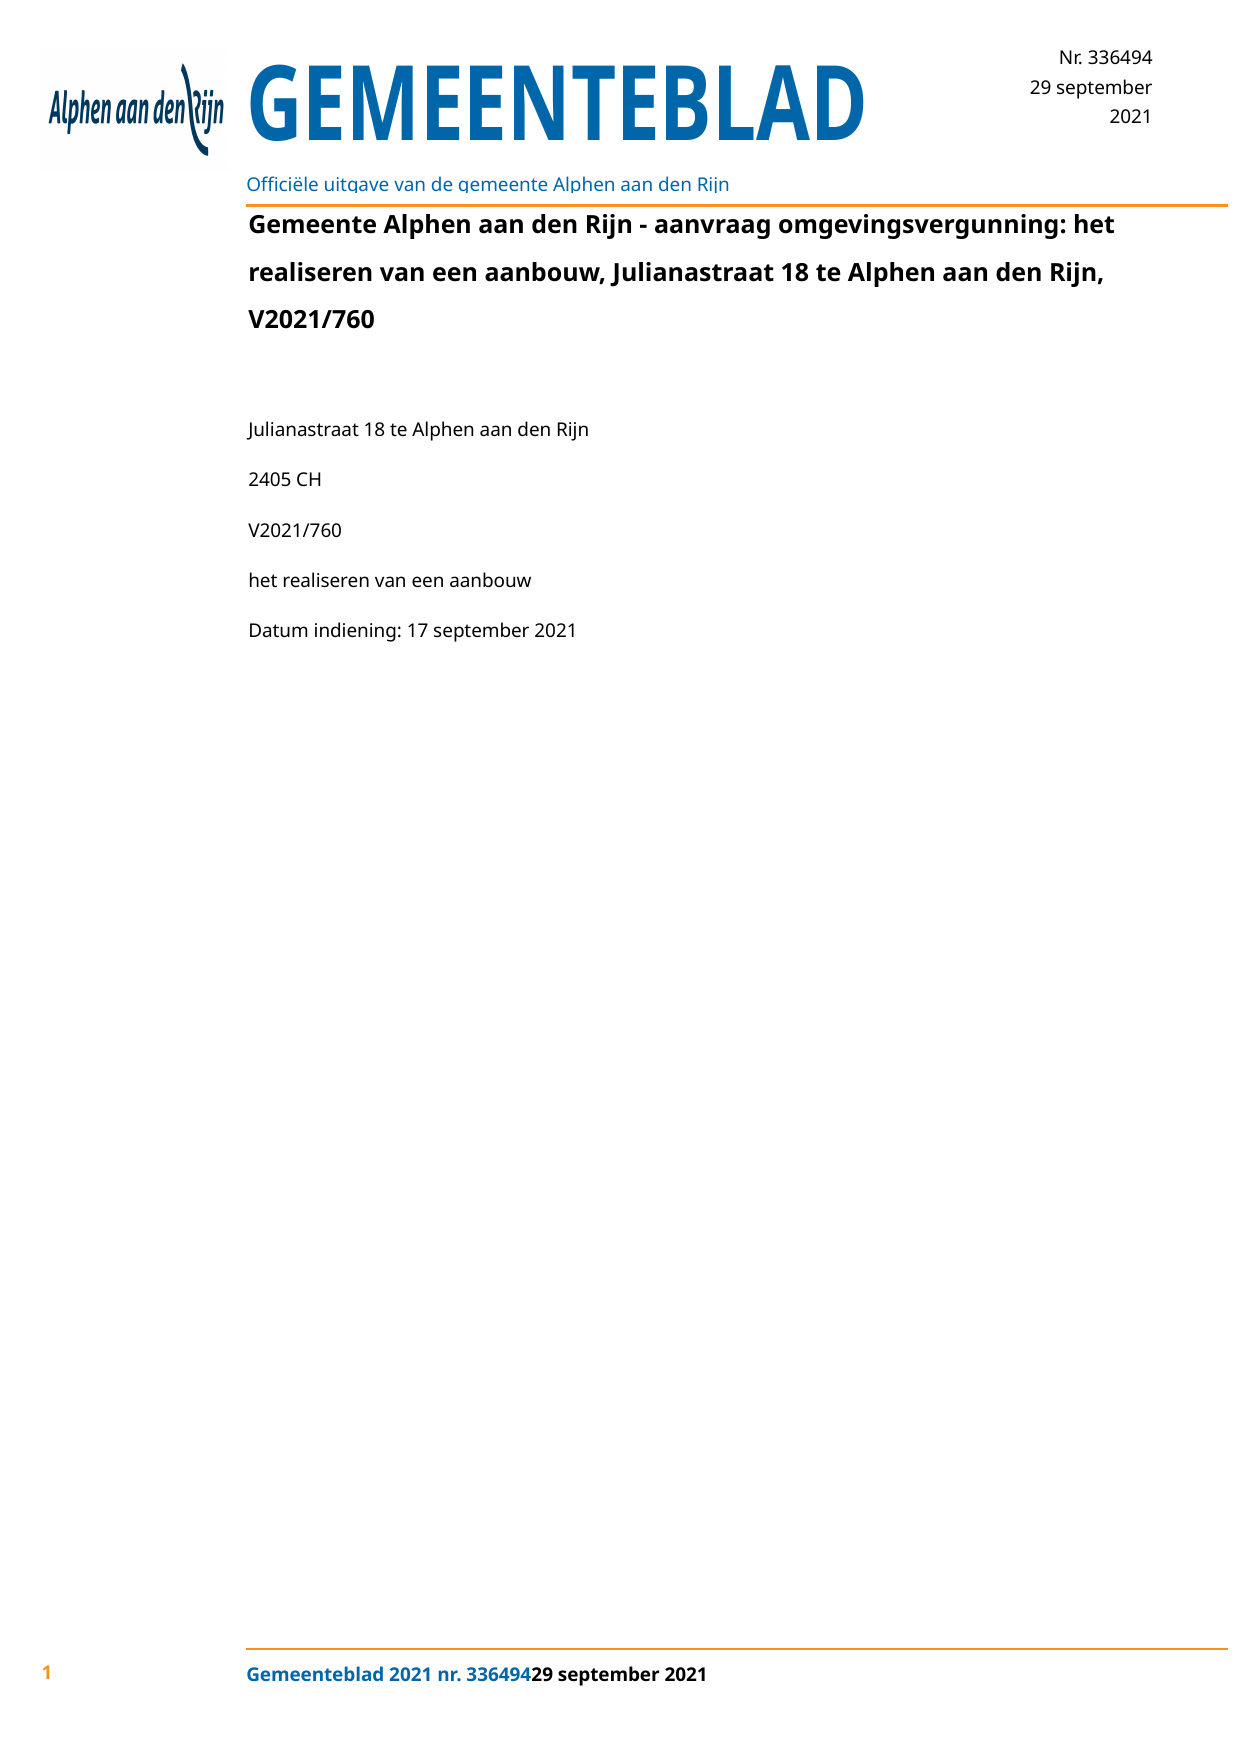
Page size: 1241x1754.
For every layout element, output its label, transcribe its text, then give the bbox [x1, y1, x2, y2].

text Gemeente Alphen aan den Rijn - aanvraag omgevingsvergunning: het realiseren van een aanbouw, Julianastraat 18 te Alphen aan den Rijn, V2021/760 [248, 207, 1152, 336]
picture [41, 47, 231, 172]
text 2405 CH [248, 466, 1152, 492]
text Julianastraat 18 te Alphen aan den Rijn [248, 416, 1152, 442]
text het realiseren van een aanbouw [248, 567, 1152, 593]
text Datum indiening: 17 september 2021 [248, 618, 1152, 643]
text V2021/760 [248, 517, 1152, 542]
